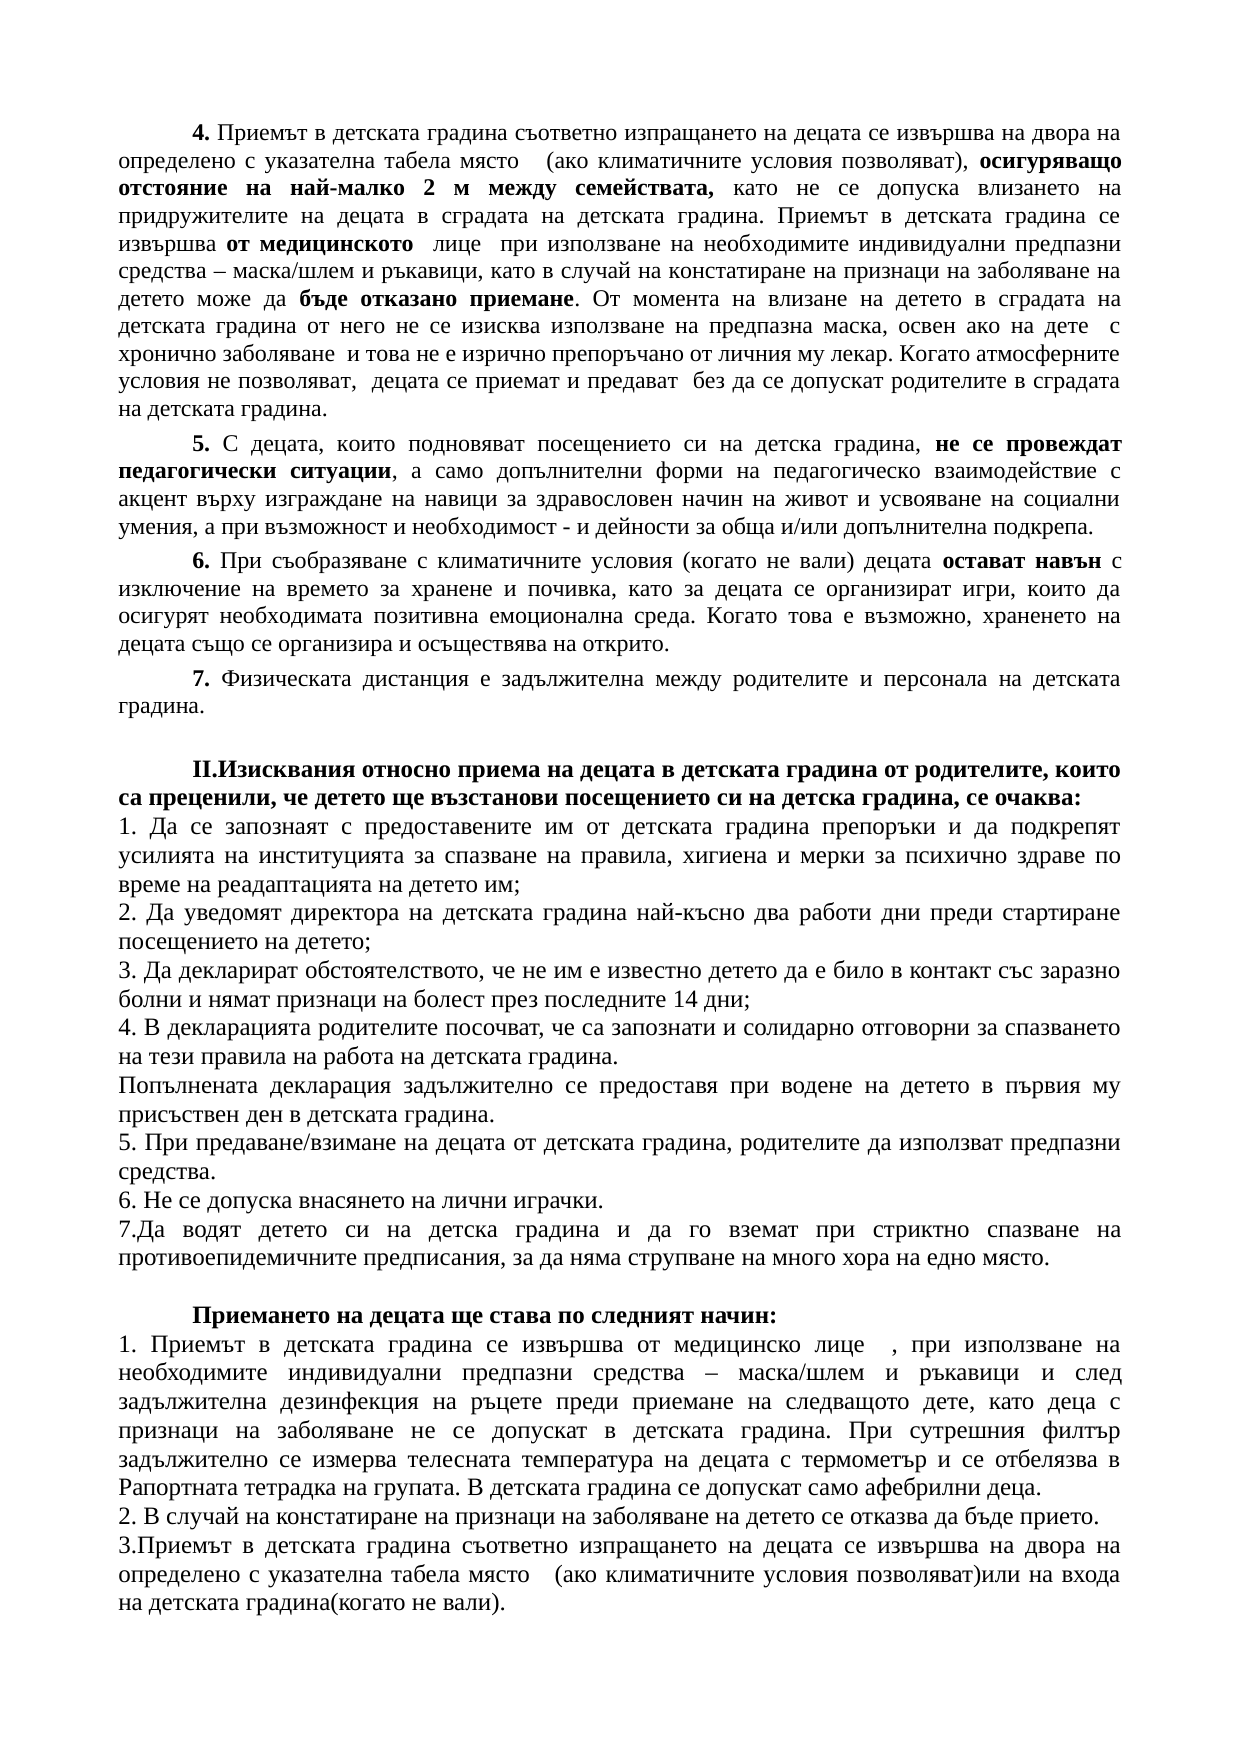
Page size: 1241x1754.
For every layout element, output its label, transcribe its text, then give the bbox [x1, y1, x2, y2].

text 2. В случай на констатиране на признаци на заболяване на детето се отказва да бъде прието. [118, 1501, 1122, 1530]
text 6. Не се допуска внасянето на лични играчки. [118, 1185, 1122, 1214]
text 4. Приемът в детската градина съответно изпращането на децата се извършва на двора на определено с указателна табела място (ако климатичните условия позволяват), осигуряващо отстояние на най-малко 2 м между семействата, като не се допуска влизането на придружителите на децата в сградата на детската градина. Приемът в детската градина се извършва от медицинското лице при използване на необходимите индивидуални предпазни средства – маска/шлем и ръкавици, като в случай на констатиране на признаци на заболяване на детето може да бъде отказано приемане. От момента на влизане на детето в сградата на детската градина от него не се изисква използване на предпазна маска, освен ако на дете с хронично заболяване и това не е изрично препоръчано от личния му лекар. Когато атмосферните условия не позволяват, децата се приемат и предават без да се допускат родителите в сградата на детската градина. [118, 118, 1122, 422]
text Приемането на децата ще става по следният начин: [118, 1300, 1122, 1329]
text Попълнената декларация задължително се предоставя при водене на детето в първия му присъствен ден в детската градина. [118, 1070, 1122, 1127]
text 7. Физическата дистанция е задължителна между родителите и персонала на детската градина. [118, 664, 1122, 719]
text 5. С децата, които подновяват посещението си на детска градина, не се провеждат педагогически ситуации, а само допълнителни форми на педагогическо взаимодействие с акцент върху изграждане на навици за здравословен начин на живот и усвояване на социални умения, а при възможност и необходимост - и дейности за обща и/или допълнителна подкрепа. [118, 429, 1122, 539]
text 2. Да уведомят директора на детската градина най-късно два работи дни преди стартиране посещението на детето; [118, 897, 1122, 955]
text 6. При съобразяване с климатичните условия (когато не вали) децата остават навън с изключение на времето за хранене и почивка, като за децата се организират игри, които да осигурят необходимата позитивна емоционална среда. Когато това е възможно, храненето на децата също се организира и осъществява на открито. [118, 546, 1122, 657]
text 7.Да водят детето си на детска градина и да го вземат при стриктно спазване на противоепидемичните предписания, за да няма струпване на много хора на едно място. [118, 1214, 1122, 1271]
text 3. Да декларират обстоятелството, че не им е известно детето да е било в контакт със заразно болни и нямат признаци на болест през последните 14 дни; [118, 955, 1122, 1012]
text 5. При предаване/взимане на децата от детската градина, родителите да използват предпазни средства. [118, 1127, 1122, 1185]
text 1. Приемът в детската градина се извършва от медицинско лице , при използване на необходимите индивидуални предпазни средства – маска/шлем и ръкавици и след задължителна дезинфекция на ръцете преди приемане на следващото дете, като деца с признаци на заболяване не се допускат в детската градина. При сутрешния филтър задължително се измерва телесната температура на децата с термометър и се отбелязва в Рапортната тетрадка на групата. В детската градина се допускат само афебрилни деца. [118, 1329, 1122, 1501]
text II.Изисквания относно приема на децата в детската градина от родителите, които са преценили, че детето ще възстанови посещението си на детска градина, се очаква: [118, 754, 1122, 811]
text 4. В декларацията родителите посочват, че са запознати и солидарно отговорни за спазването на тези правила на работа на детската градина. [118, 1012, 1122, 1070]
text 1. Да се запознаят с предоставените им от детската градина препоръки и да подкрепят усилията на институцията за спазване на правила, хигиена и мерки за психично здраве по време на реадаптацията на детето им; [118, 811, 1122, 897]
text 3.Приемът в детската градина съответно изпращането на децата се извършва на двора на определено с указателна табела място (ако климатичните условия позволяват)или на входа на детската градина(когато не вали). [118, 1530, 1122, 1616]
